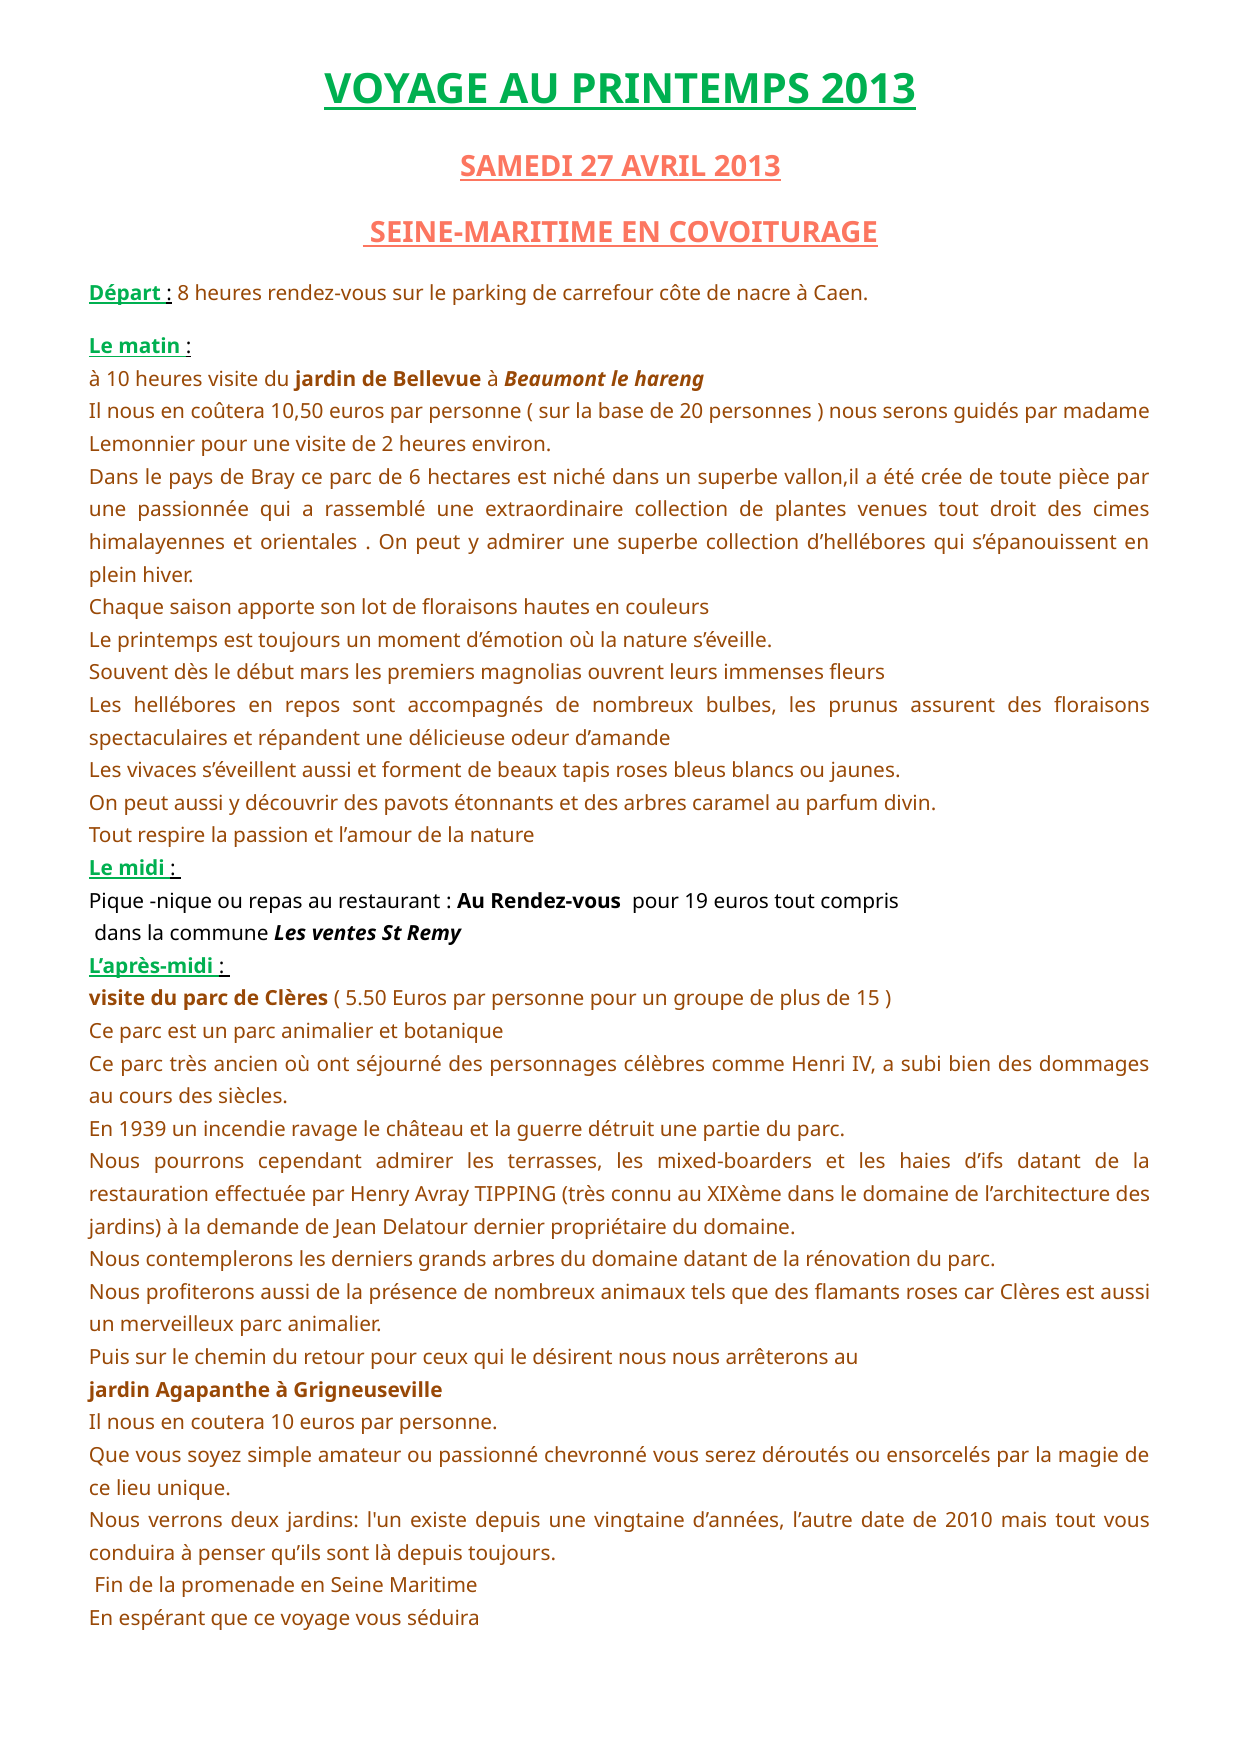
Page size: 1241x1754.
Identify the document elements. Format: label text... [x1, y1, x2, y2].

text Nous profiterons aussi de la présence de nombreux animaux tels que des flamants roses car Clères est aussi un merveilleux parc animalier. [89, 1277, 1152, 1338]
text Tout respire la passion et l’amour de la nature [89, 821, 1152, 849]
text visite du parc de Clères ( 5.50 Euros par personne pour un groupe de plus de 15 ) [89, 983, 1152, 1012]
text Il nous en coutera 10 euros par personne. [89, 1407, 1152, 1436]
text SAMEDI 27 AVRIL 2013 [89, 145, 1152, 185]
text En 1939 un incendie ravage le château et la guerre détruit une partie du parc. [89, 1114, 1152, 1142]
text dans la commune Les ventes St Remy [89, 918, 1152, 947]
text On peut aussi y découvrir des pavots étonnants et des arbres caramel au parfum divin. [89, 788, 1152, 816]
text Puis sur le chemin du retour pour ceux qui le désirent nous nous arrêterons au [89, 1342, 1152, 1371]
text Que vous soyez simple amateur ou passionné chevronné vous serez déroutés ou ensorcelés par la magie de ce lieu unique. [89, 1440, 1152, 1501]
text Ce parc très ancien où ont séjourné des personnages célèbres comme Henri IV, a subi bien des dommages au cours des siècles. [89, 1049, 1152, 1110]
text Nous contemplerons les derniers grands arbres du domaine datant de la rénovation du parc. [89, 1244, 1152, 1273]
text Chaque saison apporte son lot de floraisons hautes en couleurs [89, 592, 1152, 621]
text Le matin : [89, 331, 1152, 360]
text Dans le pays de Bray ce parc de 6 hectares est niché dans un superbe vallon,il a été crée de toute pièce par une passionnée qui a rassemblé une extraordinaire collection de plantes venues tout droit des cimes himalayennes et orientales . On peut y admirer une superbe collection d’hellébores qui s’épanouissent en plein hiver. [89, 462, 1152, 588]
text Il nous en coûtera 10,50 euros par personne ( sur la base de 20 personnes ) nous serons guidés par madame Lemonnier pour une visite de 2 heures environ. [89, 397, 1152, 458]
text SEINE-MARITIME EN COVOITURAGE [89, 212, 1152, 251]
text Départ : 8 heures rendez-vous sur le parking de carrefour côte de nacre à Caen. [89, 278, 1152, 306]
text Ce parc est un parc animalier et botanique [89, 1016, 1152, 1044]
text Fin de la promenade en Seine Maritime [89, 1570, 1152, 1599]
text Le midi : [89, 853, 1152, 882]
text VOYAGE AU PRINTEMPS 2013 [89, 59, 1152, 116]
text jardin Agapanthe à Grigneuseville [89, 1375, 1152, 1403]
text Le printemps est toujours un moment d’émotion où la nature s’éveille. [89, 625, 1152, 653]
text Nous verrons deux jardins: l'un existe depuis une vingtaine d’années, l’autre date de 2010 mais tout vous conduira à penser qu’ils sont là depuis toujours. [89, 1505, 1152, 1566]
text En espérant que ce voyage vous séduira [89, 1603, 1152, 1631]
text Nous pourrons cependant admirer les terrasses, les mixed-boarders et les haies d’ifs datant de la restauration effectuée par Henry Avray TIPPING (très connu au XIXème dans le domaine de l’architecture des jardins) à la demande de Jean Delatour dernier propriétaire du domaine. [89, 1147, 1152, 1240]
text L’après-midi : [89, 951, 1152, 979]
text Les vivaces s’éveillent aussi et forment de beaux tapis roses bleus blancs ou jaunes. [89, 755, 1152, 784]
text Souvent dès le début mars les premiers magnolias ouvrent leurs immenses fleurs [89, 657, 1152, 686]
text à 10 heures visite du jardin de Bellevue à Beaumont le hareng [89, 364, 1152, 392]
text Les hellébores en repos sont accompagnés de nombreux bulbes, les prunus assurent des floraisons spectaculaires et répandent une délicieuse odeur d’amande [89, 690, 1152, 751]
text Pique -nique ou repas au restaurant : Au Rendez-vous pour 19 euros tout compris [89, 886, 1152, 914]
